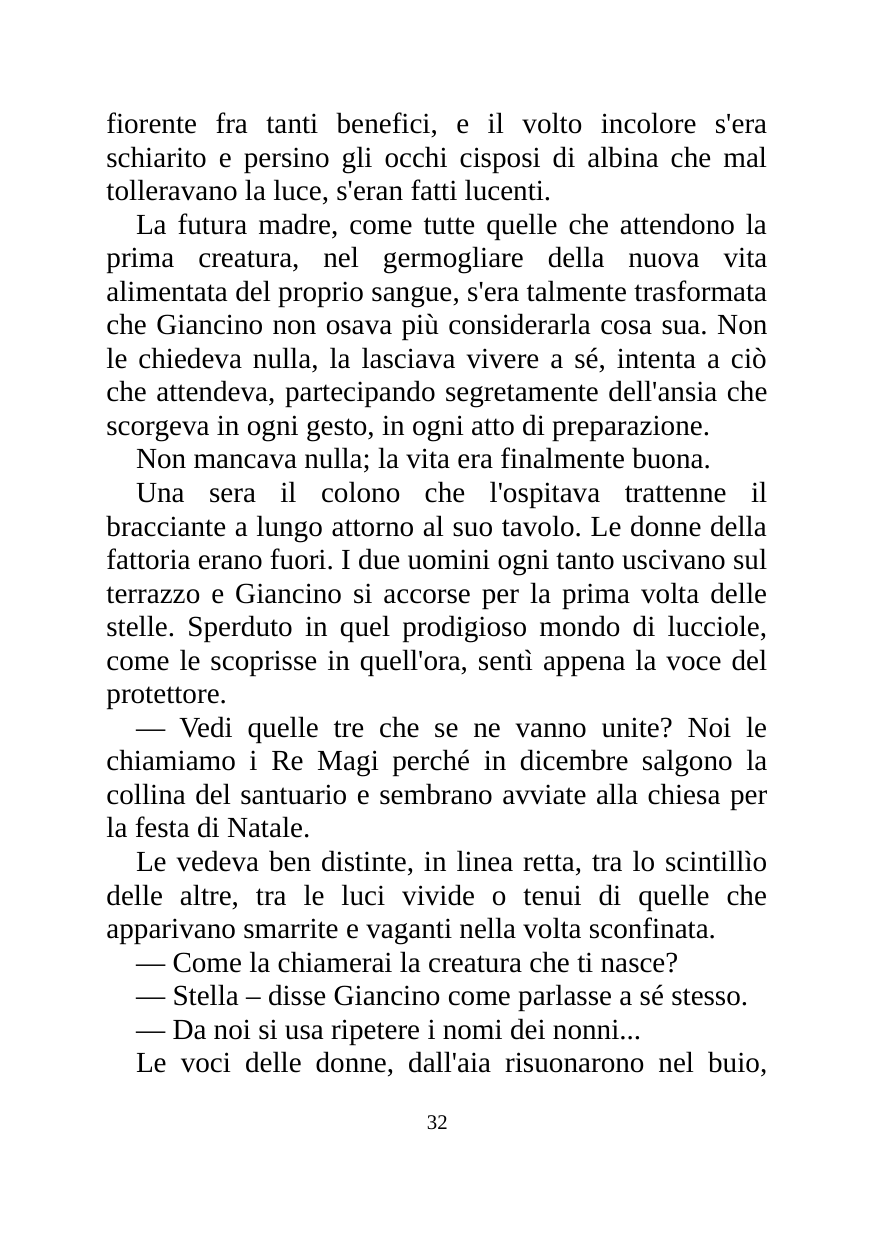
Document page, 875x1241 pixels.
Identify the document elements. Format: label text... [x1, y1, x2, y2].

text — Stella – disse Giancino come parlasse a sé stesso. [106, 978, 768, 1012]
text — Da noi si usa ripetere i nomi dei nonni... [106, 1012, 768, 1045]
text Le vedeva ben distinte, in linea retta, tra lo scintillìo delle altre, tra le luci vivide o tenui di quelle che apparivano smarrite e vaganti nella volta sconfinata. [106, 844, 768, 945]
text — Vedi quelle tre che se ne vanno unite? Noi le chiamiamo i Re Magi perché in dicembre salgono la collina del santuario e sembrano avviate alla chiesa per la festa di Natale. [106, 710, 768, 844]
text La futura madre, come tutte quelle che attendono la prima creatura, nel germogliare della nuova vita alimentata del proprio sangue, s'era talmente trasformata che Giancino non osava più considerarla cosa sua. Non le chiedeva nulla, la lasciava vivere a sé, intenta a ciò che attendeva, partecipando segretamente dell'ansia che scorgeva in ogni gesto, in ogni atto di preparazione. [106, 207, 768, 442]
text Non mancava nulla; la vita era finalmente buona. [106, 442, 768, 475]
text — Come la chiamerai la creatura che ti nasce? [106, 945, 768, 978]
text Una sera il colono che l'ospitava trattenne il bracciante a lungo attorno al suo tavolo. Le donne della fattoria erano fuori. I due uomini ogni tanto uscivano sul terrazzo e Giancino si accorse per la prima volta delle stelle. Sperduto in quel prodigioso mondo di lucciole, come le scoprisse in quell'ora, sentì appena la voce del protettore. [106, 475, 768, 710]
text fiorente fra tanti benefici, e il volto incolore s'era schiarito e persino gli occhi cisposi di albina che mal tolleravano la luce, s'eran fatti lucenti. [106, 106, 768, 207]
text Le voci delle donne, dall'aia risuonarono nel buio, [106, 1045, 768, 1079]
